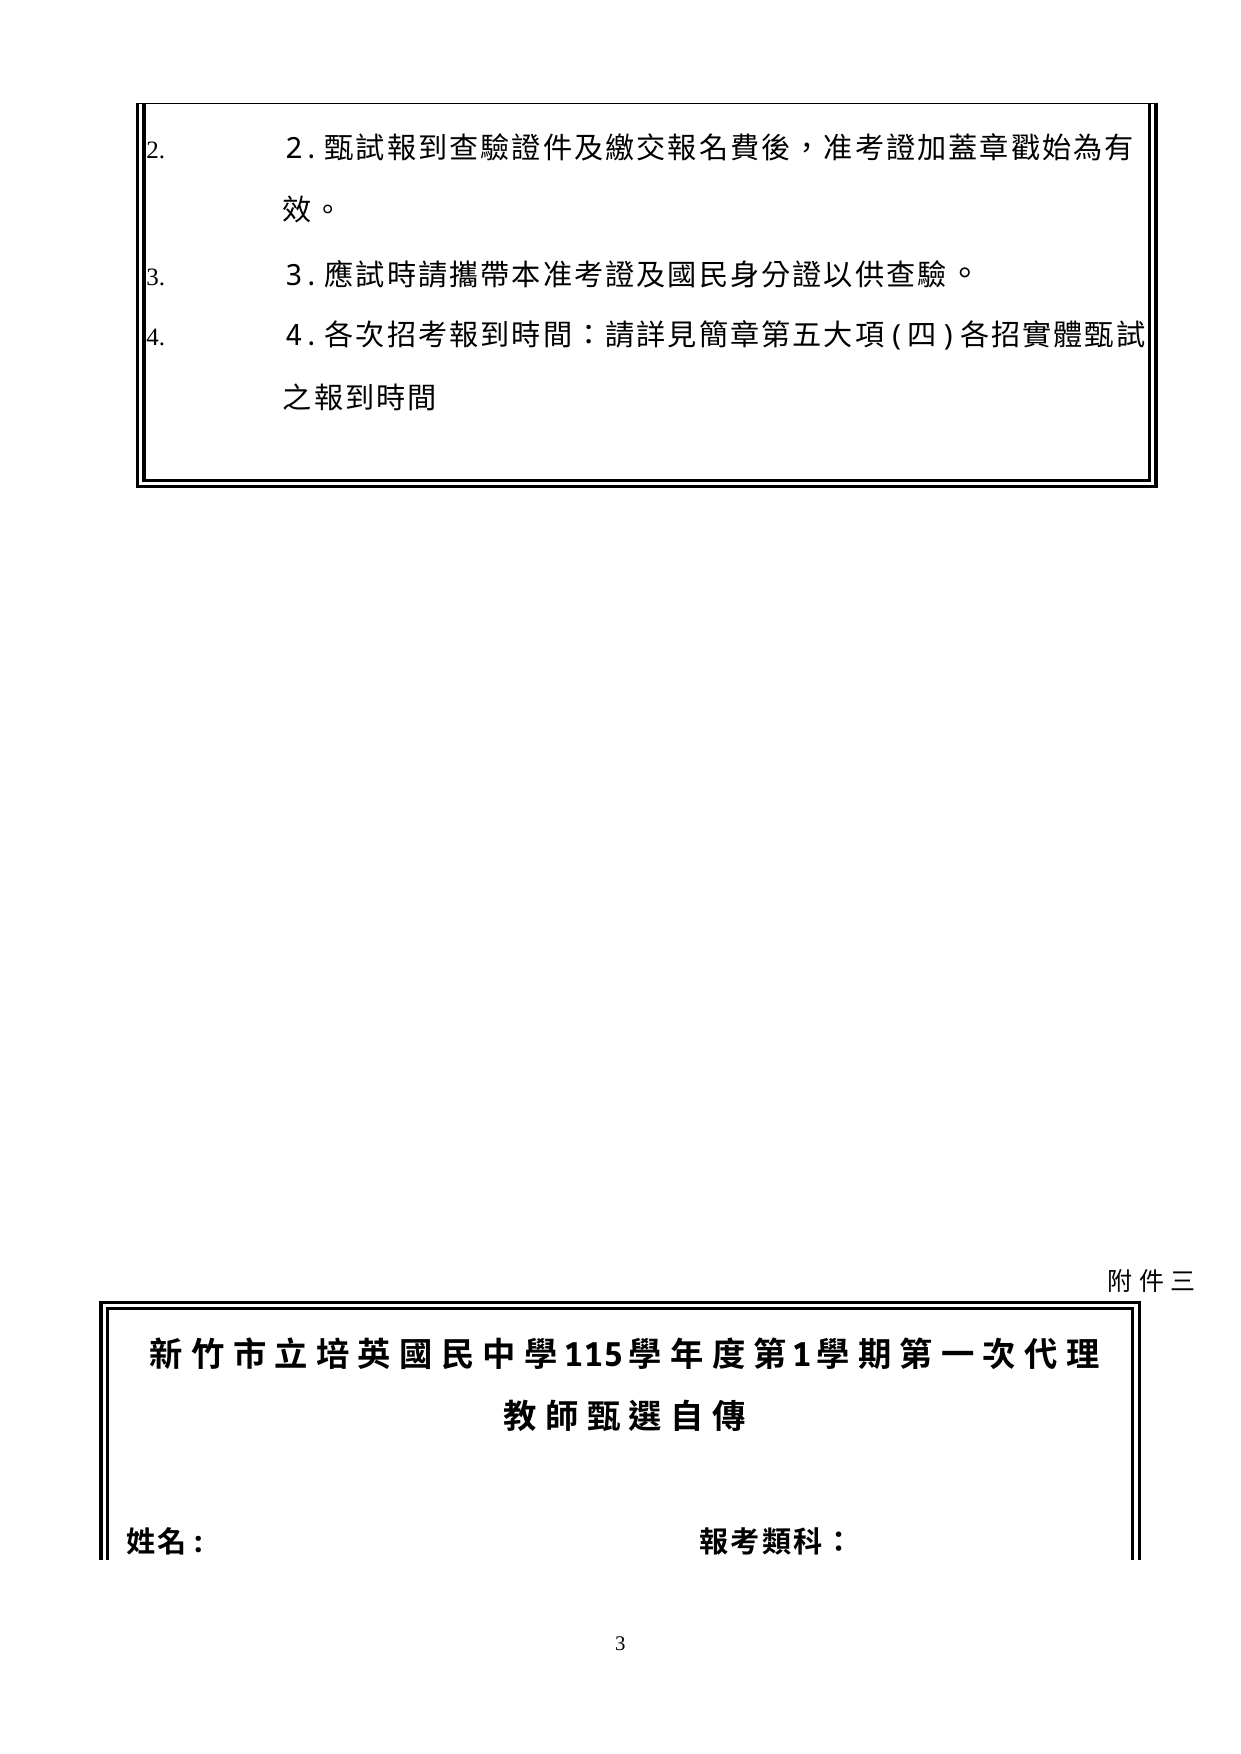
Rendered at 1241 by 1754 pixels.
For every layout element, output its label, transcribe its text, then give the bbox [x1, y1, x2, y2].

table_cell 報到地點：本校人事室（倘有異動，於甄試當天公告於本校大門口） 注意事項： 1.請應考人自行填寫列印並於甄試當天攜帶。 2.甄試報到查驗證件及繳交報名費後，准考證加蓋章戳始為有效。 3.應試時請攜帶本准考證及國民身分證以供查驗。 4.各次招考報到時間：請詳見簡章第五大項(四)各招實體甄試之報到時間 [146, 104, 1148, 479]
text 附件三 [42, 1238, 1198, 1301]
table_header 新竹市立培英國民中學115學年度第1學期第一次代理教師甄選自傳 姓名: 報考類科： [104, 1304, 1136, 1560]
